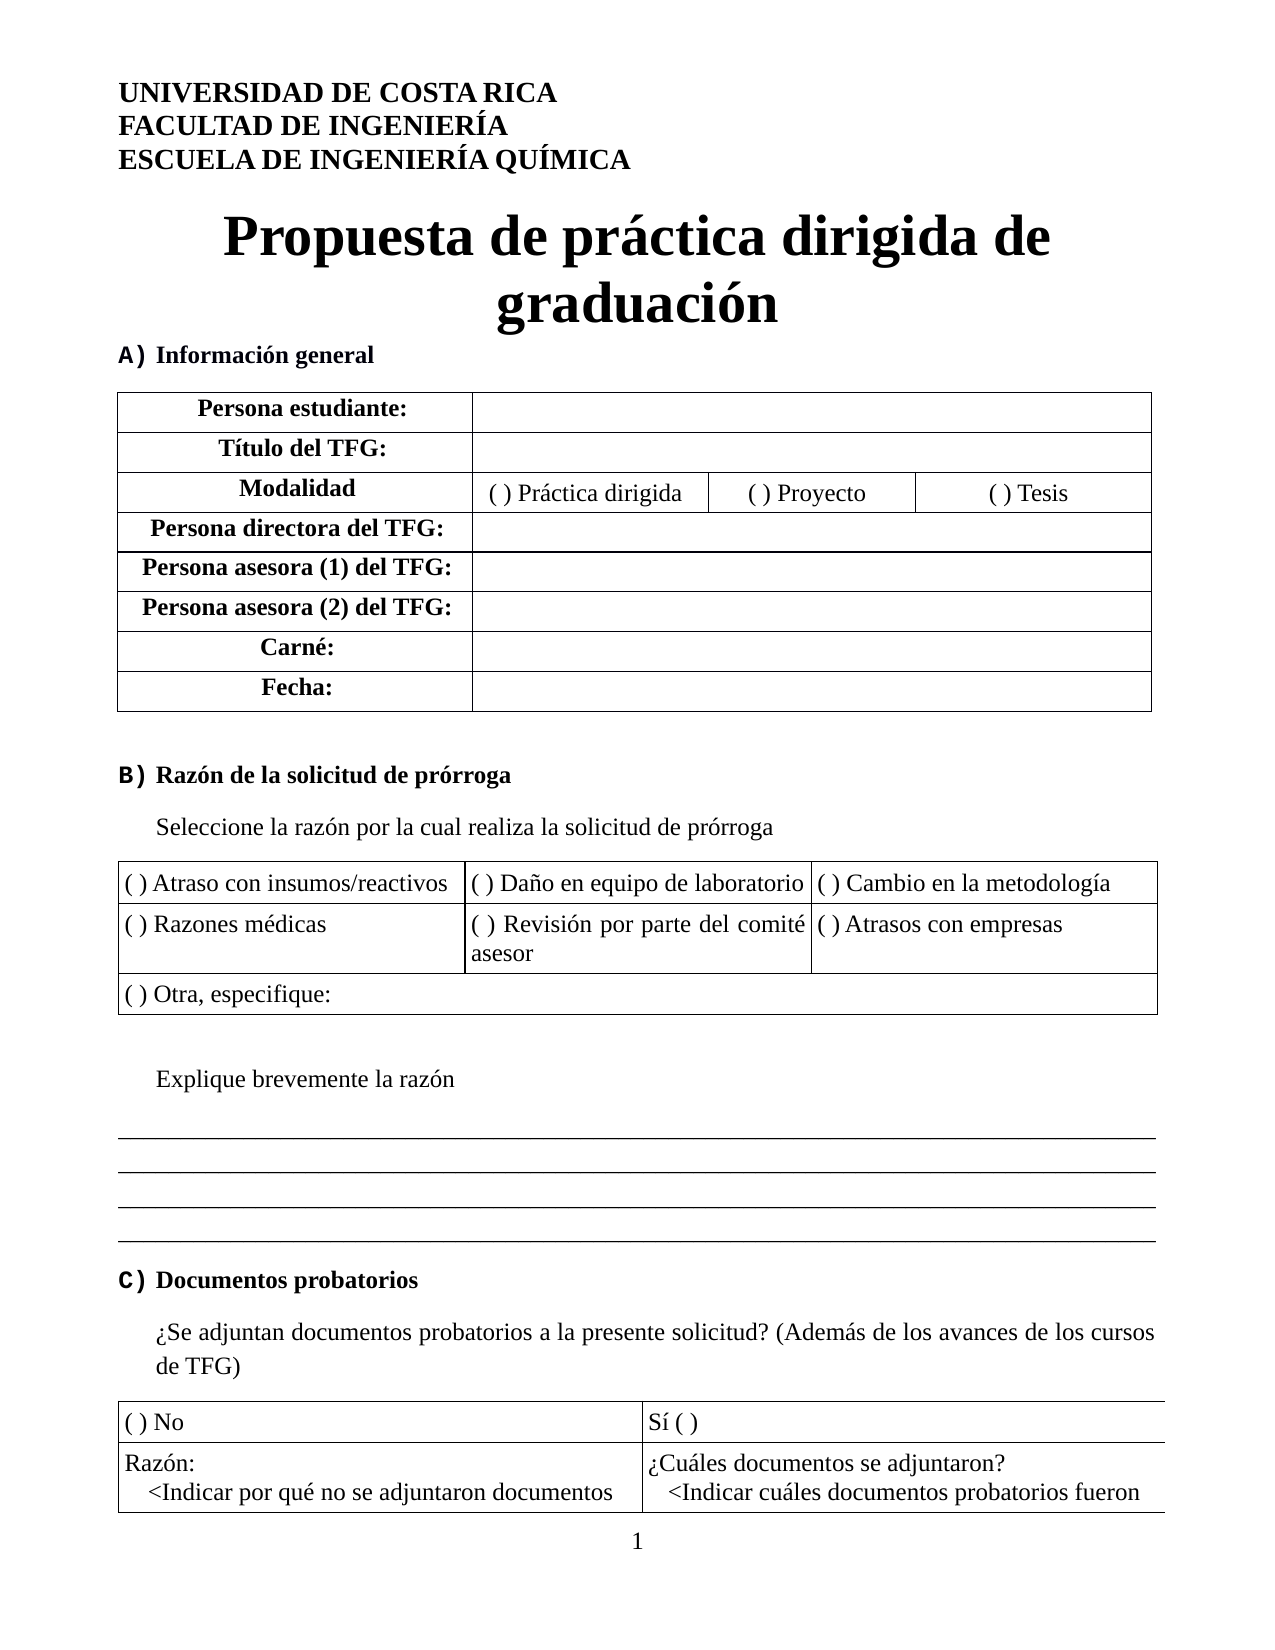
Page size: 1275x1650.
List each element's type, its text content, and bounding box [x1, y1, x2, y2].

table_cell [473, 592, 1151, 631]
table_cell ( ) Proyecto [709, 473, 915, 512]
table_cell Persona asesora (1) del TFG: [118, 553, 472, 591]
text ¿Se adjuntan documentos probatorios a la presente solicitud? (Además de los avances de los cursos de TFG) [156, 1317, 1157, 1380]
table_cell Persona asesora (2) del TFG: [118, 592, 472, 631]
text ____________________________________________________________________________________________________________________________________________________________________________________________________________________________________________________________________________________________________________________________________________ [118, 1113, 1157, 1245]
table_cell Título del TFG: [118, 433, 472, 472]
table_header [473, 393, 1151, 432]
table_cell ( ) Práctica dirigida [473, 473, 708, 512]
text Facultad de Ingeniería [118, 108, 1157, 142]
list Documentos probatorios [118, 1265, 1157, 1296]
table_cell ( ) Tesis [916, 473, 1151, 512]
table_cell ( ) Atrasos con empresas [812, 904, 1157, 972]
table_cell Carné: [118, 632, 472, 671]
table_cell ( ) Razones médicas [119, 904, 464, 972]
table_cell [473, 433, 1151, 472]
list Información general [118, 341, 1157, 371]
table_header Persona estudiante: [118, 393, 472, 432]
table_header ( ) Daño en equipo de laboratorio [466, 862, 811, 902]
text Seleccione la razón por la cual realiza la solicitud de prórroga [156, 812, 1157, 841]
list Razón de la solicitud de prórroga [118, 761, 1157, 791]
subtitle Propuesta de práctica dirigida de graduación [118, 200, 1157, 334]
table_cell [473, 632, 1151, 671]
text Escuela de Ingeniería Química [118, 142, 1157, 176]
table_cell [473, 553, 1151, 591]
table_header ( ) Cambio en la metodología [812, 862, 1157, 902]
text Universidad de Costa Rica [118, 75, 1157, 108]
table_cell [473, 513, 1151, 551]
table_header Sí ( ) [643, 1402, 1165, 1442]
table_cell ( ) Otra, especifique: [119, 974, 1157, 1014]
table_cell ¿Cuáles documentos se adjuntaron? <Indicar cuáles documentos probatorios fueron [643, 1443, 1165, 1512]
table_cell Fecha: [118, 672, 472, 711]
table_cell Razón: <Indicar por qué no se adjuntaron documentos [119, 1443, 642, 1512]
table_cell Modalidad [118, 473, 472, 512]
table_cell ( ) Revisión por parte del comité asesor [466, 904, 811, 972]
table_cell Persona directora del TFG: [118, 513, 472, 551]
table_header ( ) Atraso con insumos/reactivos [119, 862, 464, 902]
table_cell [473, 672, 1151, 711]
text Explique brevemente la razón [156, 1064, 1157, 1093]
table_header ( ) No [119, 1402, 642, 1442]
